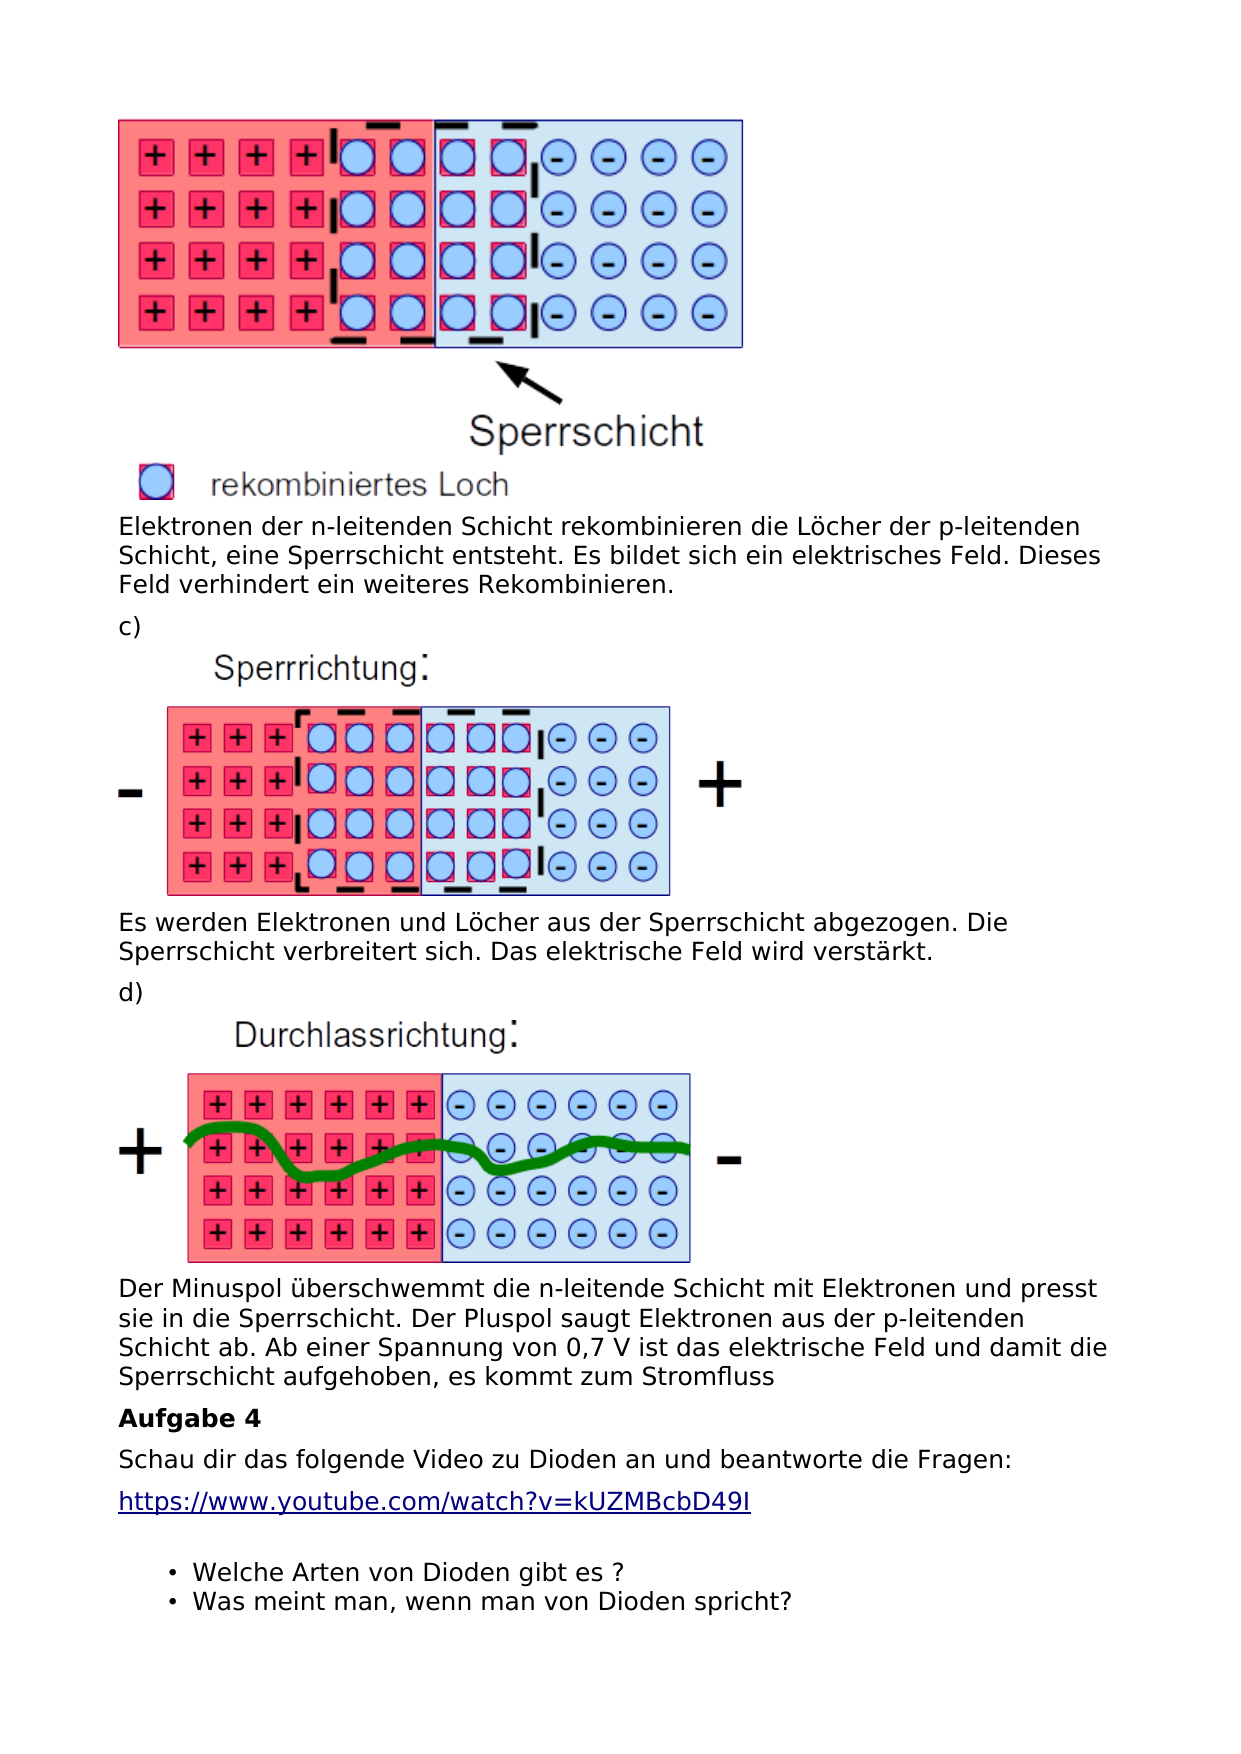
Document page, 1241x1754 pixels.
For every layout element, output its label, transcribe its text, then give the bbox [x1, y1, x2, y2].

text d) [118, 979, 1122, 1008]
text Der Minuspol überschwemmt die n-leitende Schicht mit Elektronen und presst sie in die Sperrschicht. Der Pluspol saugt Elektronen aus der p-leitenden Schicht ab. Ab einer Spannung von 0,7 V ist das elektrische Feld und damit die Sperrschicht aufgehoben, es kommt zum Stromfluss [118, 1275, 1122, 1391]
picture [118, 654, 744, 896]
text https://www.youtube.com/watch?v=kUZMBcbD49I [118, 1487, 1122, 1516]
text Es werden Elektronen und Löcher aus der Sperrschicht abgezogen. Die Sperrschicht verbreitert sich. Das elektrische Feld wird verstärkt. [118, 908, 1122, 966]
list Was meint man, wenn man von Dioden spricht? [177, 1587, 1122, 1617]
picture [118, 118, 744, 500]
text Elektronen der n-leitenden Schicht rekombinieren die Löcher der p-leitenden Schicht, eine Sperrschicht entsteht. Es bildet sich ein elektrisches Feld. Dieses Feld verhindert ein weiteres Rekombinieren. [118, 512, 1122, 600]
text Schau dir das folgende Video zu Dioden an und beantworte die Fragen: [118, 1446, 1122, 1475]
text Aufgabe 4 [118, 1404, 1122, 1433]
text c) [118, 612, 1122, 642]
list Welche Arten von Dioden gibt es ? [177, 1558, 1122, 1587]
picture [118, 1020, 744, 1263]
